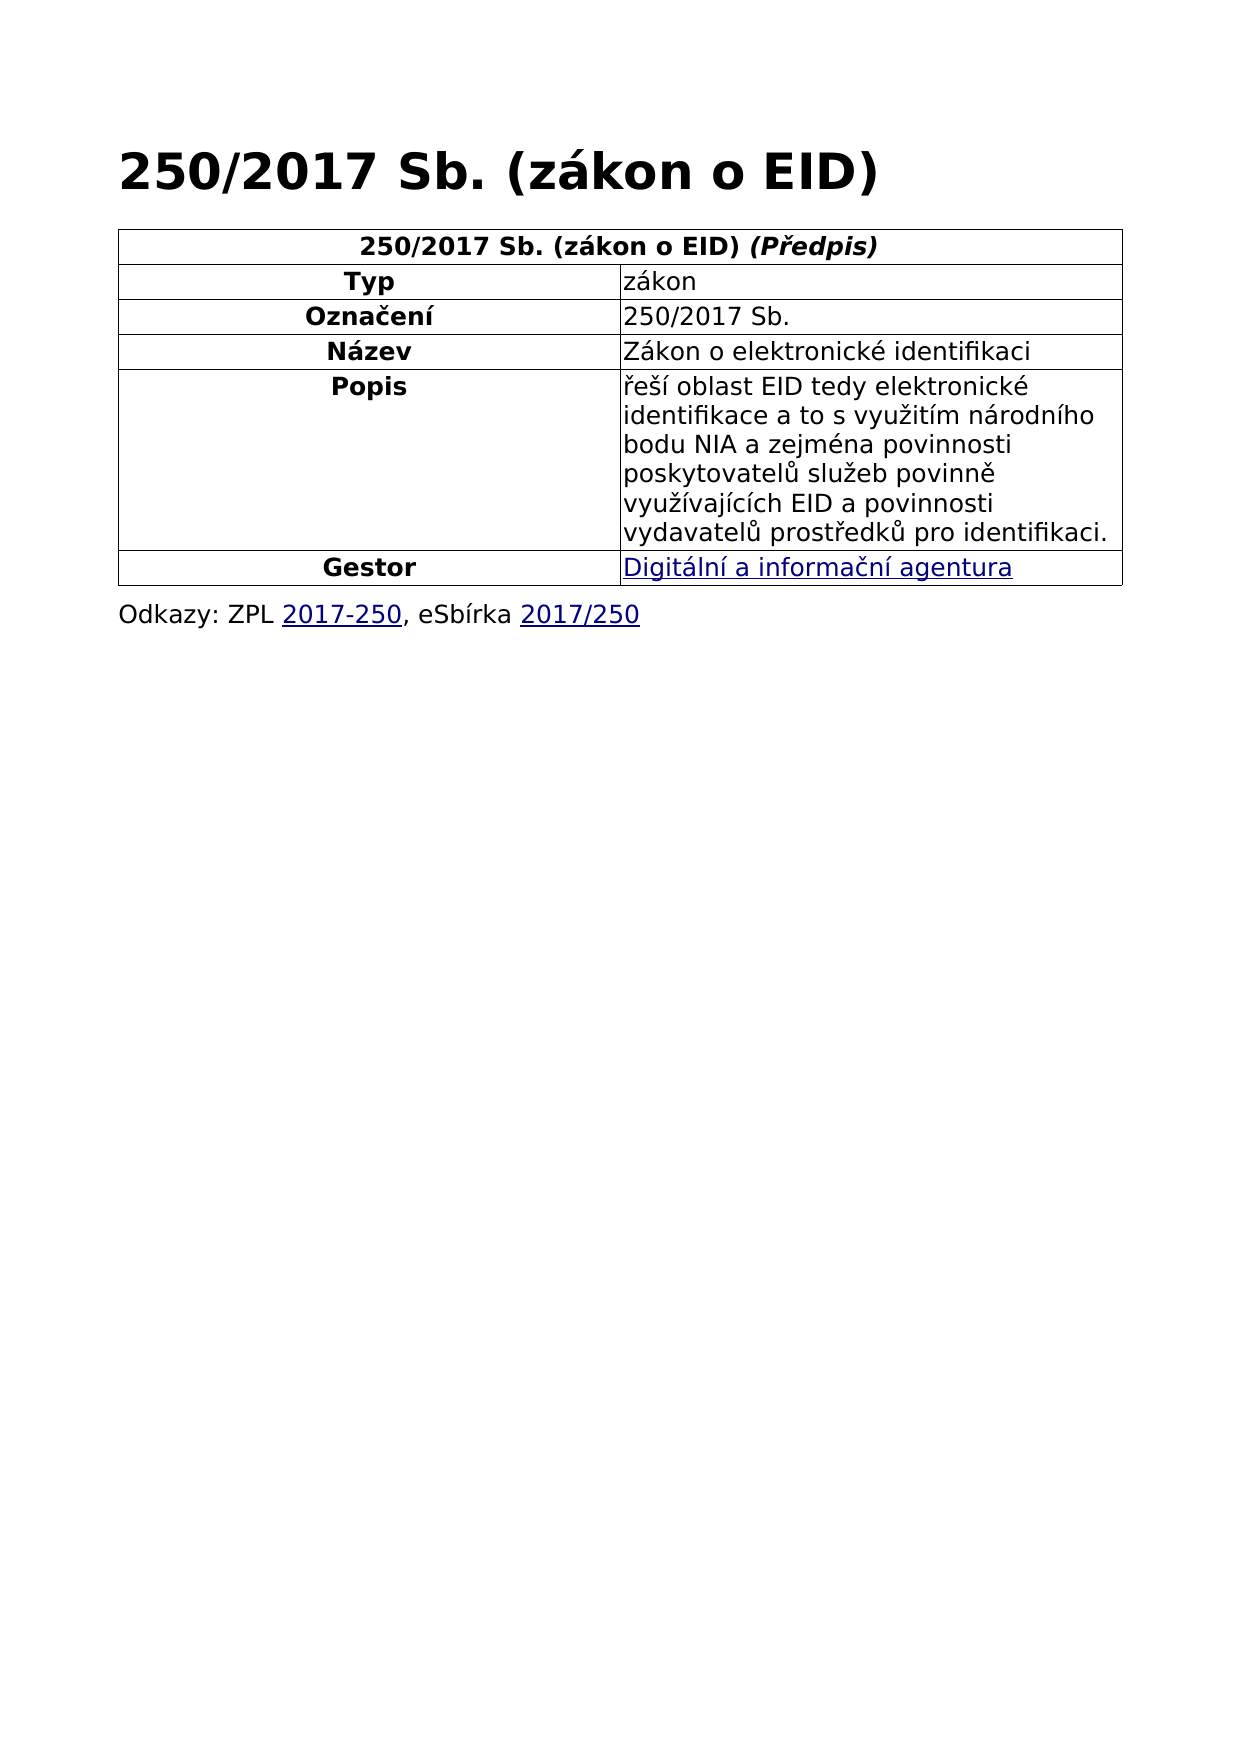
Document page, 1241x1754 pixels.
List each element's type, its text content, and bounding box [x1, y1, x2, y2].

table_cell zákon [621, 265, 1122, 299]
table_cell 250/2017 Sb. [621, 300, 1122, 334]
table_cell řeší oblast EID tedy elektronické identifikace a to s využitím národního bodu NIA a zejména povinnosti poskytovatelů služeb povinně využívajících EID a povinnosti vydavatelů prostředků pro identifikaci. [621, 370, 1122, 550]
table_cell Označení [119, 300, 620, 334]
table_cell Popis [119, 370, 620, 550]
table_cell Název [119, 335, 620, 369]
table_cell Gestor [119, 551, 620, 585]
table_cell Digitální a informační agentura [621, 551, 1122, 585]
subtitle 250/2017 Sb. (zákon o EID) [118, 143, 1122, 201]
text Odkazy: ZPL 2017-250, eSbírka 2017/250 [118, 600, 1122, 629]
table_header 250/2017 Sb. (zákon o EID) (Předpis) [119, 230, 1122, 264]
table_cell Zákon o elektronické identifikaci [621, 335, 1122, 369]
table_cell Typ [119, 265, 620, 299]
